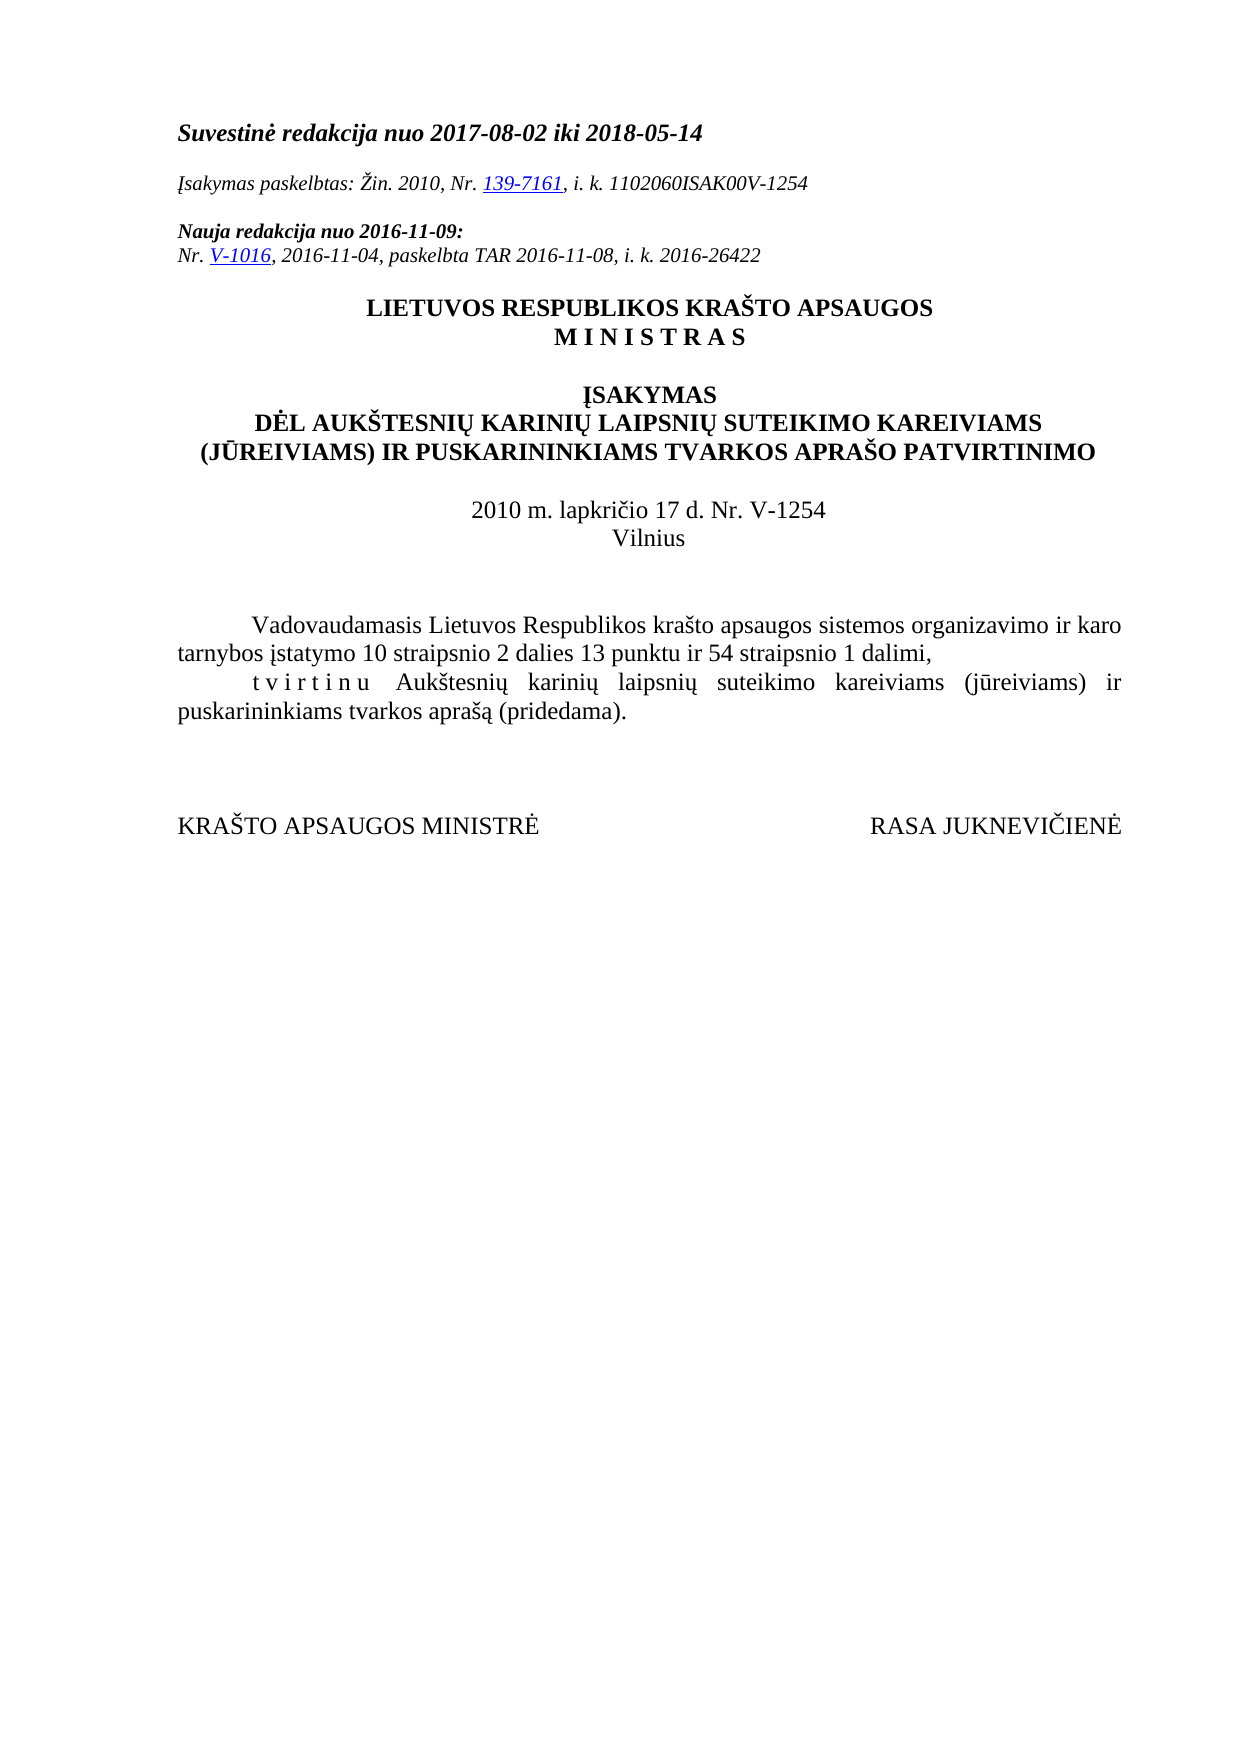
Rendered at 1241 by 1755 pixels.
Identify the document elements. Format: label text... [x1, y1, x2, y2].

text Krašto apsaugos ministrė Rasa Juknevičienė [177, 811, 1122, 840]
text Suvestinė redakcija nuo 2017-08-02 iki 2018-05-14 [177, 118, 1122, 147]
text Vadovaudamasis Lietuvos Respublikos krašto apsaugos sistemos organizavimo ir karo tarnybos įstatymo 10 straipsnio 2 dalies 13 punktu ir 54 straipsnio 1 dalimi, [177, 610, 1122, 667]
text 2010 m. lapkričio 17 d. Nr. V-1254 [177, 495, 1120, 523]
text (JŪREIVIAMS) IR PUSKARININKIAMS TVARKOS APRAŠO PATVIRTINIMO [177, 437, 1120, 466]
text MINISTRAS [177, 322, 1122, 351]
text Įsakymas paskelbtas: Žin. 2010, Nr. 139-7161, i. k. 1102060ISAK00V-1254 [177, 171, 1122, 195]
text LIETUVOS RESPUBLIKOS KRAŠTO APSAUGOS [177, 293, 1122, 322]
text ĮSAKYMAS [177, 380, 1122, 408]
text tvirtinu Aukštesnių karinių laipsnių suteikimo kareiviams (jūreiviams) ir puskarininkiams tvarkos aprašą (pridedama). [177, 667, 1122, 725]
text Nr. V-1016, 2016-11-04, paskelbta TAR 2016-11-08, i. k. 2016-26422 [177, 243, 1122, 267]
text Nauja redakcija nuo 2016-11-09: [177, 219, 1122, 243]
text DĖL AUKŠTESNIŲ KARINIŲ LAIPSNIŲ SUTEIKIMO KAREIVIAMS [177, 408, 1120, 437]
text Vilnius [177, 523, 1120, 552]
